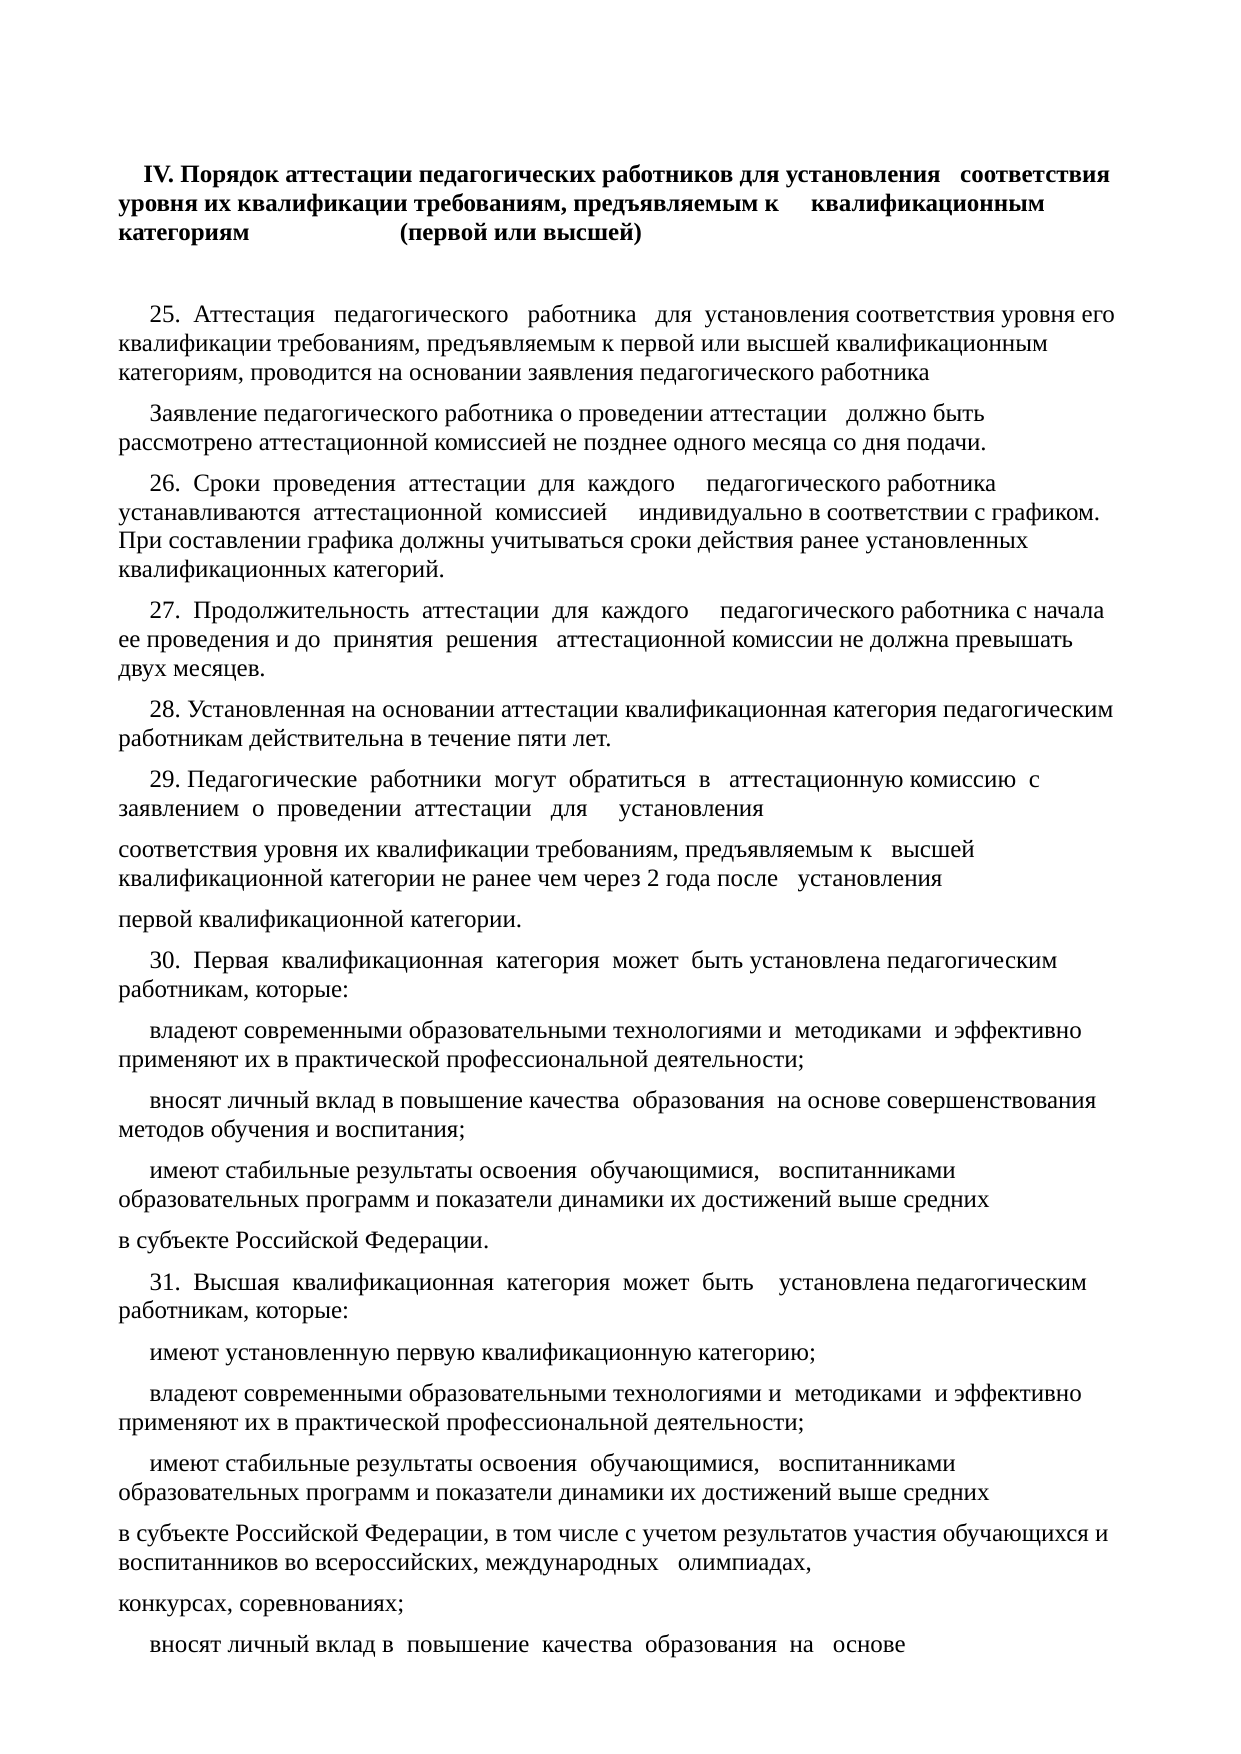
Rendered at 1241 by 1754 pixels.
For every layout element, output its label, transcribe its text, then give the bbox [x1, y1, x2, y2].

text имеют стабильные результаты освоения обучающимися, воспитанниками образовательных программ и показатели динамики их достижений выше средних [118, 1448, 1122, 1506]
text вносят личный вклад в повышение качества образования на основе совершенствования методов обучения и воспитания; [118, 1086, 1122, 1143]
text первой квалификационной категории. [118, 904, 1122, 933]
text 26. Сроки проведения аттестации для каждого педагогического работника устанавливаются аттестационной комиссией индивидуально в соответствии с графиком. При составлении графика должны учитываться сроки действия ранее установленных квалификационных категорий. [118, 468, 1122, 583]
text 31. Высшая квалификационная категория может быть установлена педагогическим работникам, которые: [118, 1267, 1122, 1324]
text конкурсах, соревнованиях; [118, 1588, 1122, 1617]
text в субъекте Российской Федерации, в том числе с учетом результатов участия обучающихся и воспитанников во всероссийских, международных олимпиадах, [118, 1518, 1122, 1576]
text 28. Установленная на основании аттестации квалификационная категория педагогическим работникам действительна в течение пяти лет. [118, 694, 1122, 752]
text Заявление педагогического работника о проведении аттестации должно быть рассмотрено аттестационной комиссией не позднее одного месяца со дня подачи. [118, 398, 1122, 456]
text 27. Продолжительность аттестации для каждого педагогического работника с начала ее проведения и до принятия решения аттестационной комиссии не должна превышать двух месяцев. [118, 596, 1122, 682]
text соответствия уровня их квалификации требованиям, предъявляемым к высшей квалификационной категории не ранее чем через 2 года после установления [118, 834, 1122, 892]
text имеют стабильные результаты освоения обучающимися, воспитанниками образовательных программ и показатели динамики их достижений выше средних [118, 1156, 1122, 1213]
text 29. Педагогические работники могут обратиться в аттестационную комиссию с заявлением о проведении аттестации для установления [118, 764, 1122, 822]
text владеют современными образовательными технологиями и методиками и эффективно применяют их в практической профессиональной деятельности; [118, 1378, 1122, 1436]
text владеют современными образовательными технологиями и методиками и эффективно применяют их в практической профессиональной деятельности; [118, 1016, 1122, 1073]
text вносят личный вклад в повышение качества образования на основе [118, 1629, 1122, 1658]
text 30. Первая квалификационная категория может быть установлена педагогическим работникам, которые: [118, 946, 1122, 1003]
text 25. Аттестация педагогического работника для установления соответствия уровня его квалификации требованиям, предъявляемым к первой или высшей квалификационным категориям, проводится на основании заявления педагогического работника [118, 299, 1122, 386]
text имеют установленную первую квалификационную категорию; [118, 1337, 1122, 1366]
text IV. Порядок аттестации педагогических работников для установления соответствия уровня их квалификации требованиям, предъявляемым к квалификационным категориям (первой или высшей) [118, 159, 1122, 246]
text в субъекте Российской Федерации. [118, 1226, 1122, 1254]
